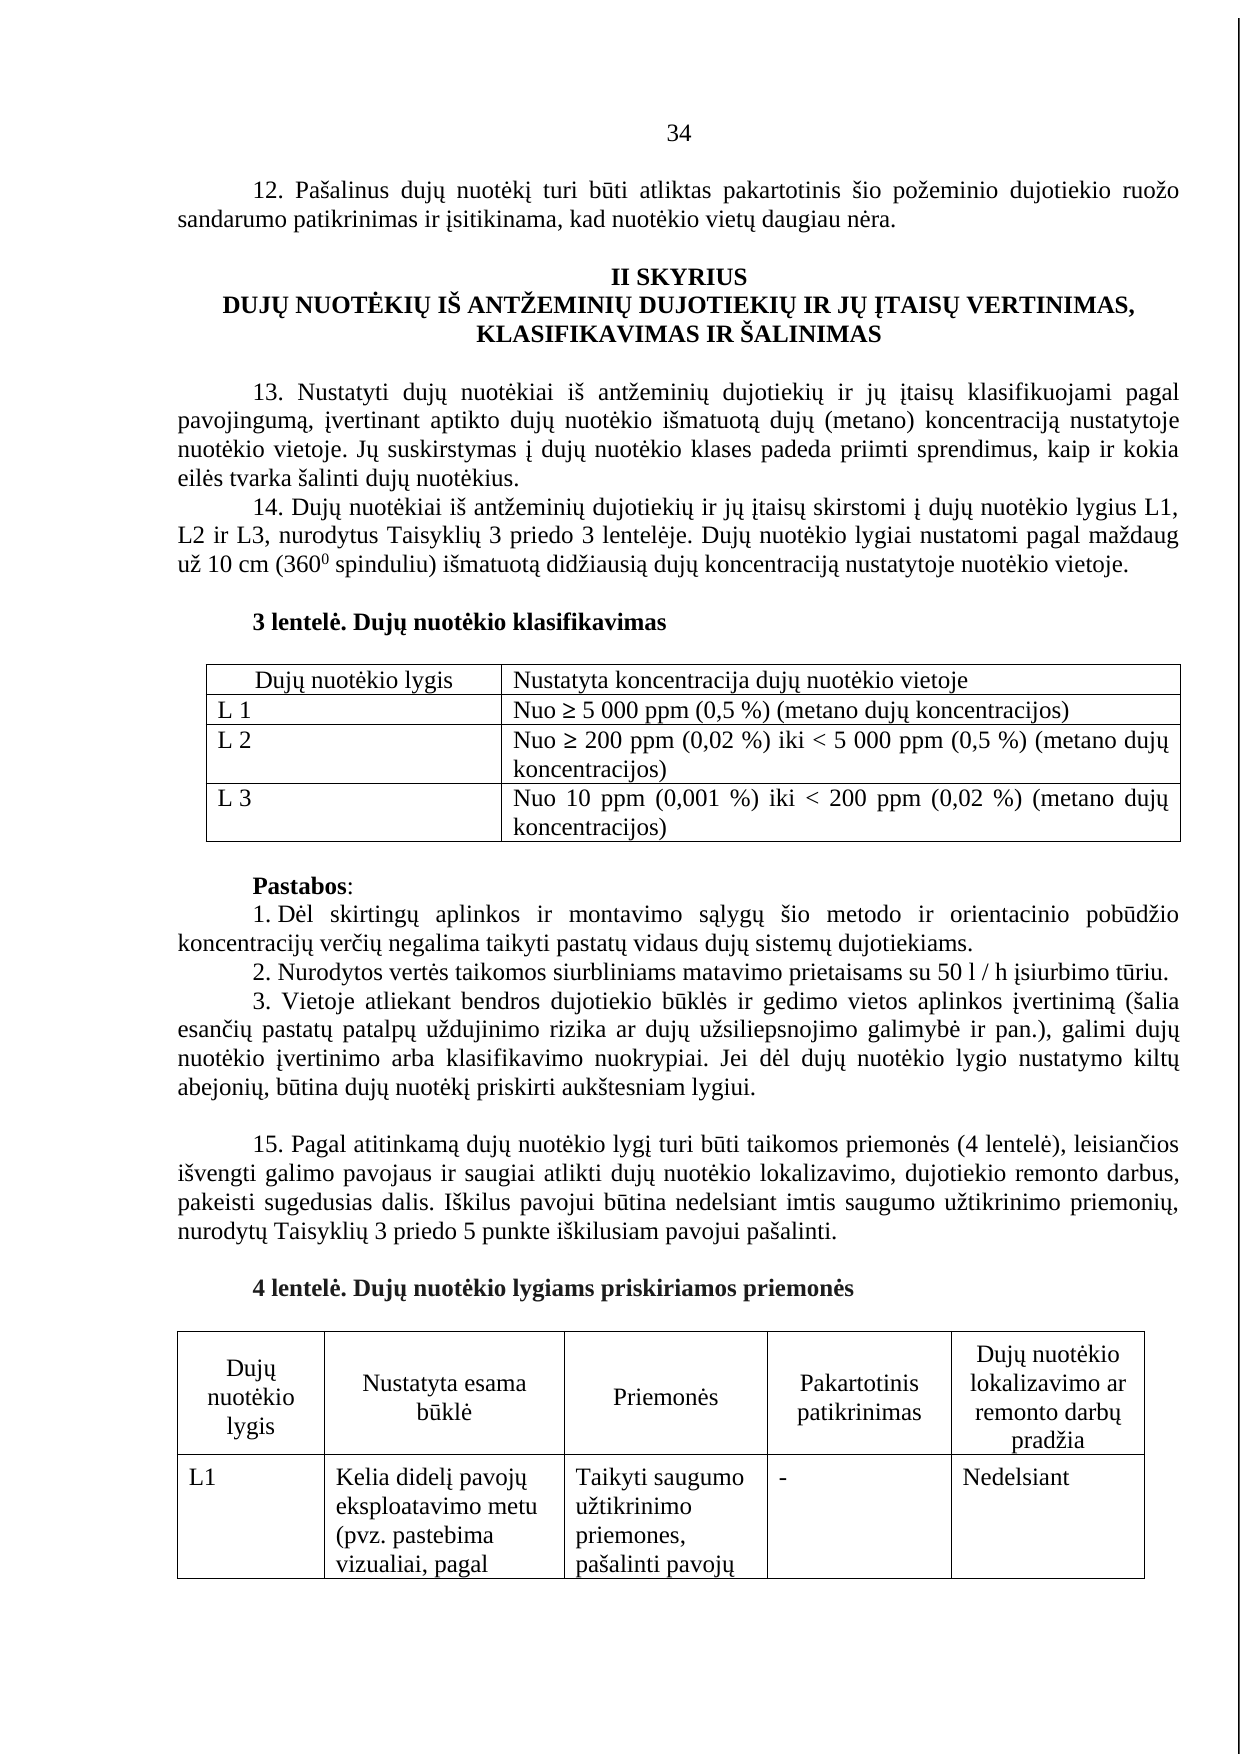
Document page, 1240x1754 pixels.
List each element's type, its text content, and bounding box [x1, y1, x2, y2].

table_cell L 1 [207, 695, 501, 724]
text 1. Dėl skirtingų aplinkos ir montavimo sąlygų šio metodo ir orientacinio pobūdžio koncentracijų verčių negalima taikyti pastatų vidaus dujų sistemų dujotiekiams. [177, 899, 1181, 957]
table_cell Nuo 10 ppm (0,001 %) iki < 200 ppm (0,02 %) (metano dujų koncentracijos) [502, 784, 1180, 841]
text 3. Vietoje atliekant bendros dujotiekio būklės ir gedimo vietos aplinkos įvertinimą (šalia esančių pastatų patalpų uždujinimo rizika ar dujų užsiliepsnojimo galimybė ir pan.), galimi dujų nuotėkio įvertinimo arba klasifikavimo nuokrypiai. Jei dėl dujų nuotėkio lygio nustatymo kiltų abejonių, būtina dujų nuotėkį priskirti aukštesniam lygiui. [177, 986, 1181, 1101]
text II SKYRIUS [177, 262, 1181, 291]
table_header Pakartotinis patikrinimas [768, 1332, 951, 1454]
text 4 lentelė. Dujų nuotėkio lygiams priskiriamos priemonės [177, 1273, 1181, 1302]
table_cell L1 [178, 1455, 324, 1577]
text Pastabos: [177, 871, 1181, 899]
table_cell Nuo ≥ 5 000 ppm (0,5 %) (metano dujų koncentracijos) [502, 695, 1180, 724]
table_cell - [768, 1455, 951, 1577]
table_header Dujų nuotėkio lygis [178, 1332, 324, 1454]
table_cell Kelia didelį pavojų eksploatavimo metu (pvz. pastebima vizualiai, pagal [325, 1455, 564, 1577]
table_header Nustatyta esama būklė [325, 1332, 564, 1454]
table_header Dujų nuotėkio lokalizavimo ar remonto darbų pradžia [952, 1332, 1144, 1454]
text 14. Dujų nuotėkiai iš antžeminių dujotiekių ir jų įtaisų skirstomi į dujų nuotėkio lygius L1, L2 ir L3, nurodytus Taisyklių 3 priedo 3 lentelėje. Dujų nuotėkio lygiai nustatomi pagal maždaug už 10 cm (3600 spinduliu) išmatuotą didžiausią dujų koncentraciją nustatytoje nuotėkio vietoje. [177, 492, 1181, 578]
table_header Dujų nuotėkio lygis [207, 665, 501, 694]
table_header Priemonės [565, 1332, 767, 1454]
text 3 lentelė. Dujų nuotėkio klasifikavimas [177, 607, 1181, 636]
text 13. Nustatyti dujų nuotėkiai iš antžeminių dujotiekių ir jų įtaisų klasifikuojami pagal pavojingumą, įvertinant aptikto dujų nuotėkio išmatuotą dujų (metano) koncentraciją nustatytoje nuotėkio vietoje. Jų suskirstymas į dujų nuotėkio klases padeda priimti sprendimus, kaip ir kokia eilės tvarka šalinti dujų nuotėkius. [177, 377, 1181, 492]
table_cell Nuo ≥ 200 ppm (0,02 %) iki < 5 000 ppm (0,5 %) (metano dujų koncentracijos) [502, 725, 1180, 782]
text 12. Pašalinus dujų nuotėkį turi būti atliktas pakartotinis šio požeminio dujotiekio ruožo sandarumo patikrinimas ir įsitikinama, kad nuotėkio vietų daugiau nėra. [177, 176, 1181, 233]
table_cell L 2 [207, 725, 501, 782]
text 2. Nurodytos vertės taikomos siurbliniams matavimo prietaisams su 50 l / h įsiurbimo tūriu. [177, 957, 1181, 986]
table_cell Nedelsiant [952, 1455, 1144, 1577]
table_cell Taikyti saugumo užtikrinimo priemones, pašalinti pavojų [565, 1455, 767, 1577]
text dujų Nuotėkių iš antžeminių Dujotiekių ir jų įtaisų vertinimas, klasifikavimas ir šalinimas [177, 291, 1181, 348]
table_header Nustatyta koncentracija dujų nuotėkio vietoje [502, 665, 1180, 694]
table_cell L 3 [207, 784, 501, 841]
text 15. Pagal atitinkamą dujų nuotėkio lygį turi būti taikomos priemonės (4 lentelė), leisiančios išvengti galimo pavojaus ir saugiai atlikti dujų nuotėkio lokalizavimo, dujotiekio remonto darbus, pakeisti sugedusias dalis. Iškilus pavojui būtina nedelsiant imtis saugumo užtikrinimo priemonių, nurodytų Taisyklių 3 priedo 5 punkte iškilusiam pavojui pašalinti. [177, 1129, 1181, 1244]
